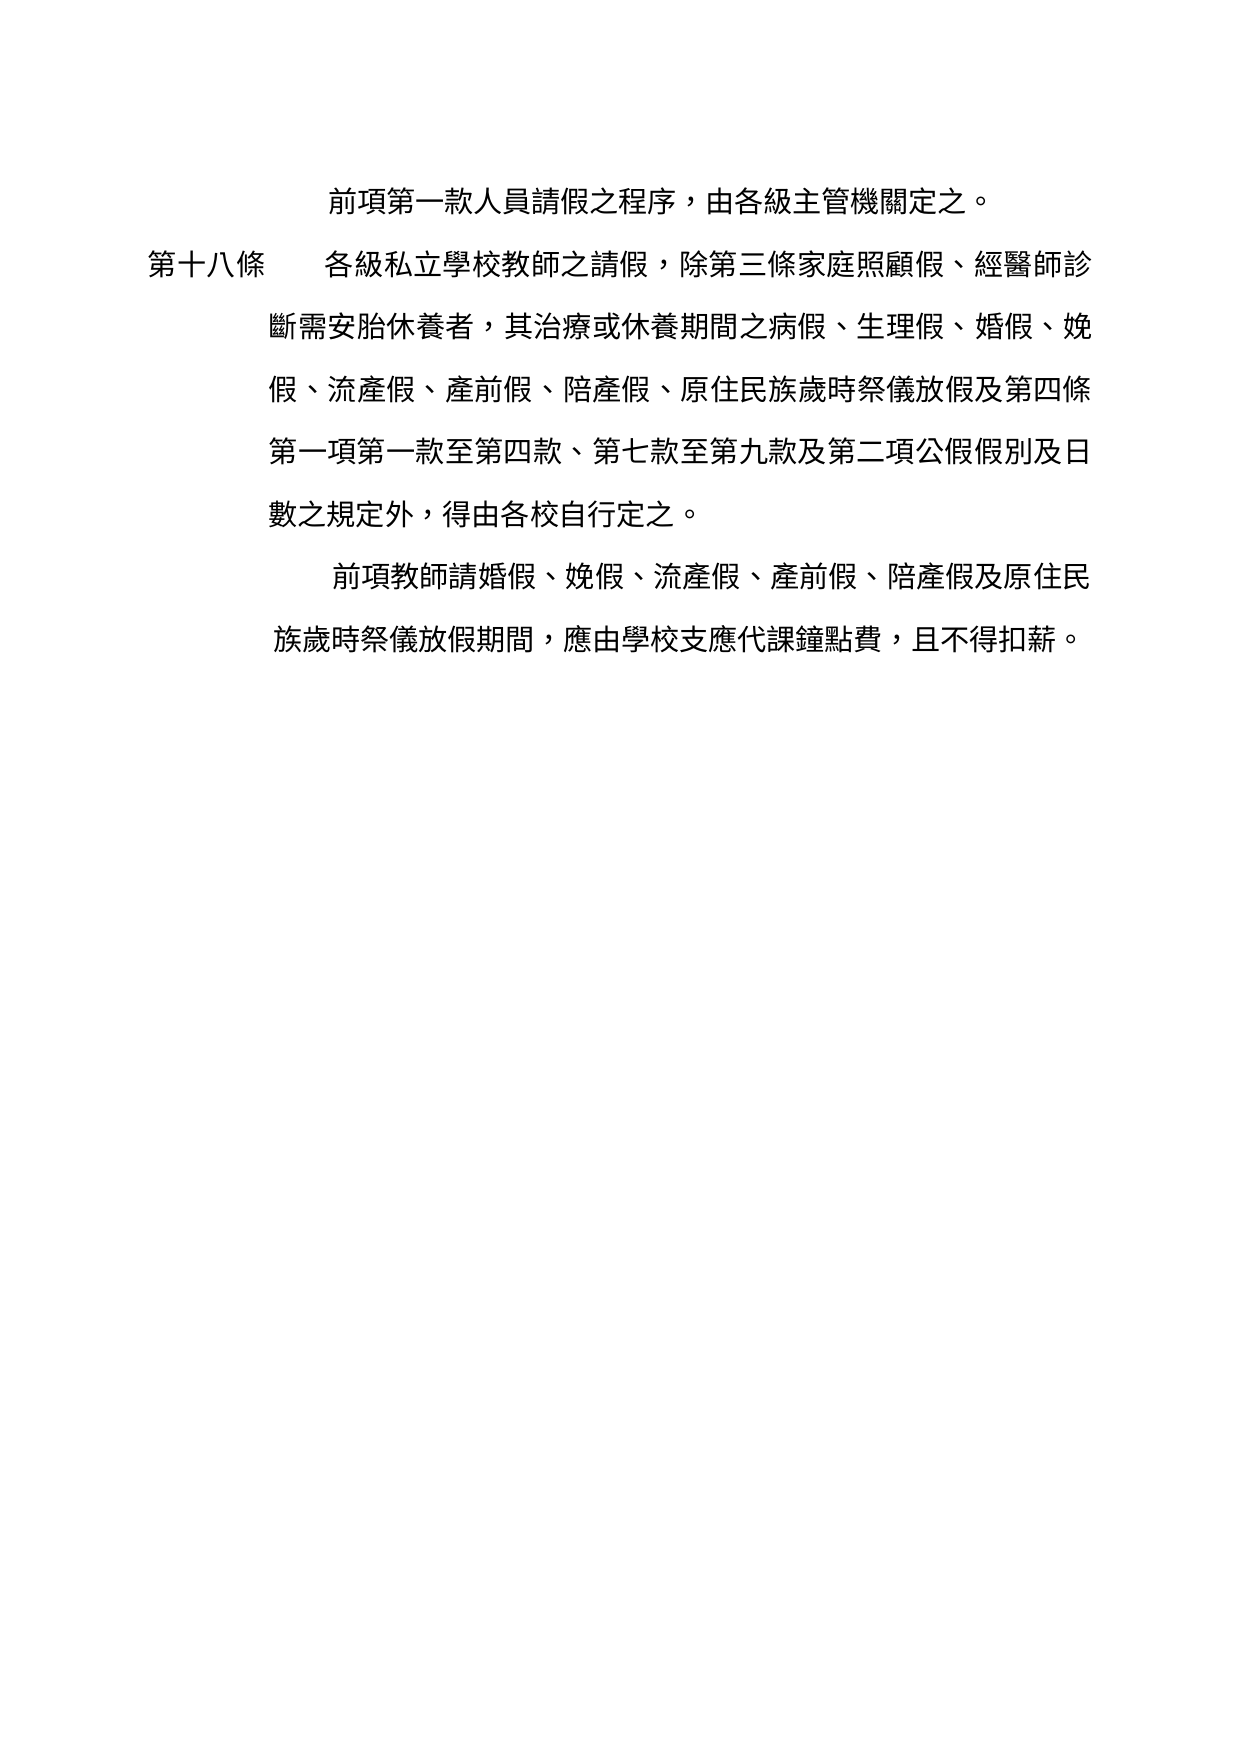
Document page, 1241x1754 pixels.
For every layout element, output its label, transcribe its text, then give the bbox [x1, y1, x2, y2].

text 前項教師請婚假、娩假、流產假、產前假、陪產假及原住民族歲時祭儀放假期間，應由學校支應代課鐘點費，且不得扣薪。 [273, 533, 1092, 658]
text 第十八條 各級私立學校教師之請假，除第三條家庭照顧假、經醫師診斷需安胎休養者，其治療或休養期間之病假、生理假、婚假、娩假、流產假、產前假、陪產假、原住民族歲時祭儀放假及第四條第一項第一款至第四款、第七款至第九款及第二項公假假別及日數之規定外，得由各校自行定之。 [148, 221, 1092, 533]
text 前項第一款人員請假之程序，由各級主管機關定之。 [262, 158, 1092, 221]
